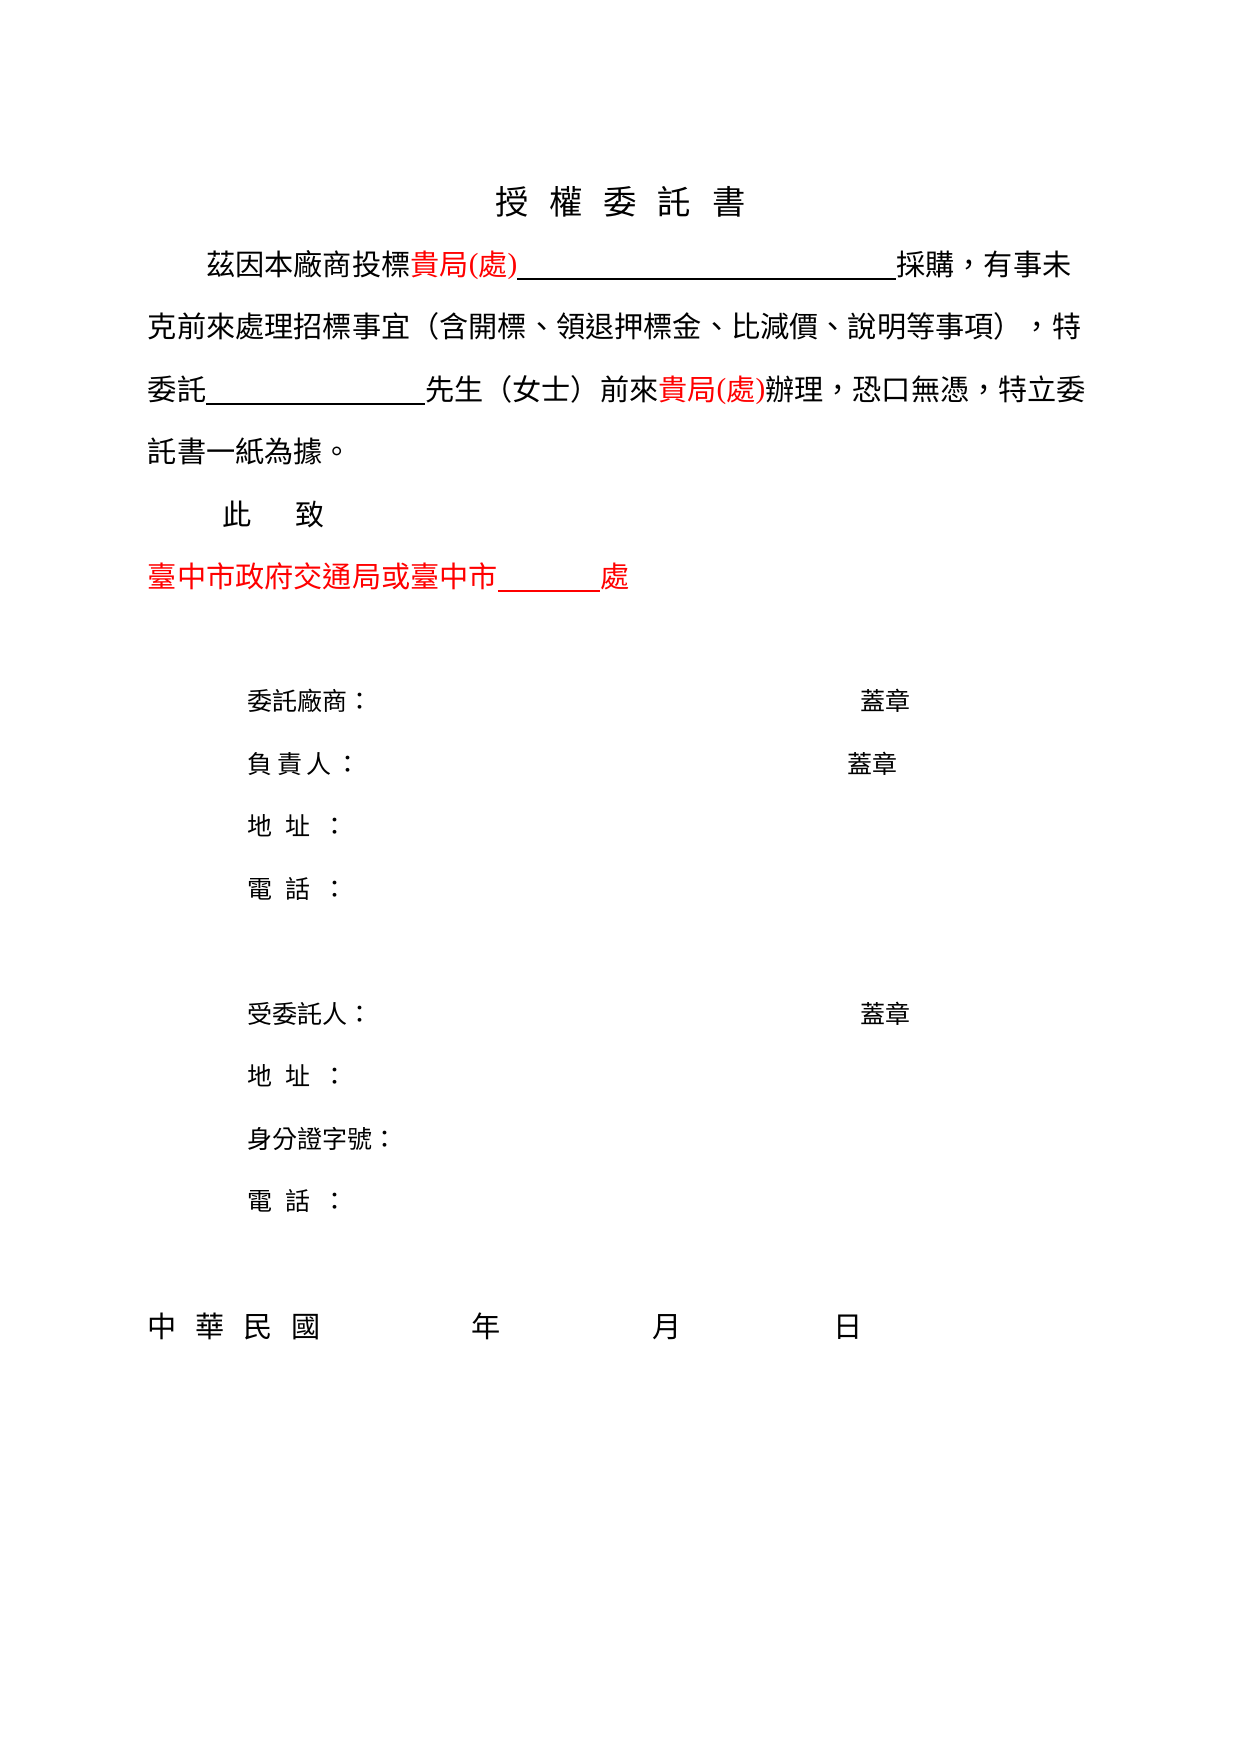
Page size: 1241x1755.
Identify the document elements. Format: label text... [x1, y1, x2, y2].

text 地址： [248, 1033, 1093, 1096]
text 受委託人： 蓋章 [248, 971, 1093, 1033]
text 身分證字號： [248, 1096, 1093, 1158]
text 電話： [248, 846, 1093, 908]
text 負責人： 蓋章 [248, 721, 1093, 783]
text 此 致 [223, 471, 1093, 533]
text 委託廠商： 蓋章 [248, 658, 1093, 721]
text 茲因本廠商投標貴局(處) 採購，有事未克前來處理招標事宜（含開標、領退押標金、比減價、說明等事項），特委託 先生（女士）前來貴局(處)辦理，恐口無憑，特立委託書一紙為據。 [148, 221, 1093, 471]
text 電話： [248, 1158, 1093, 1221]
text 中華民國 年 月 日 [148, 1283, 1093, 1346]
text 授權委託書 [148, 158, 1093, 221]
text 地址： [248, 783, 1093, 846]
text 臺中市政府交通局或臺中市 處 [148, 533, 1093, 596]
